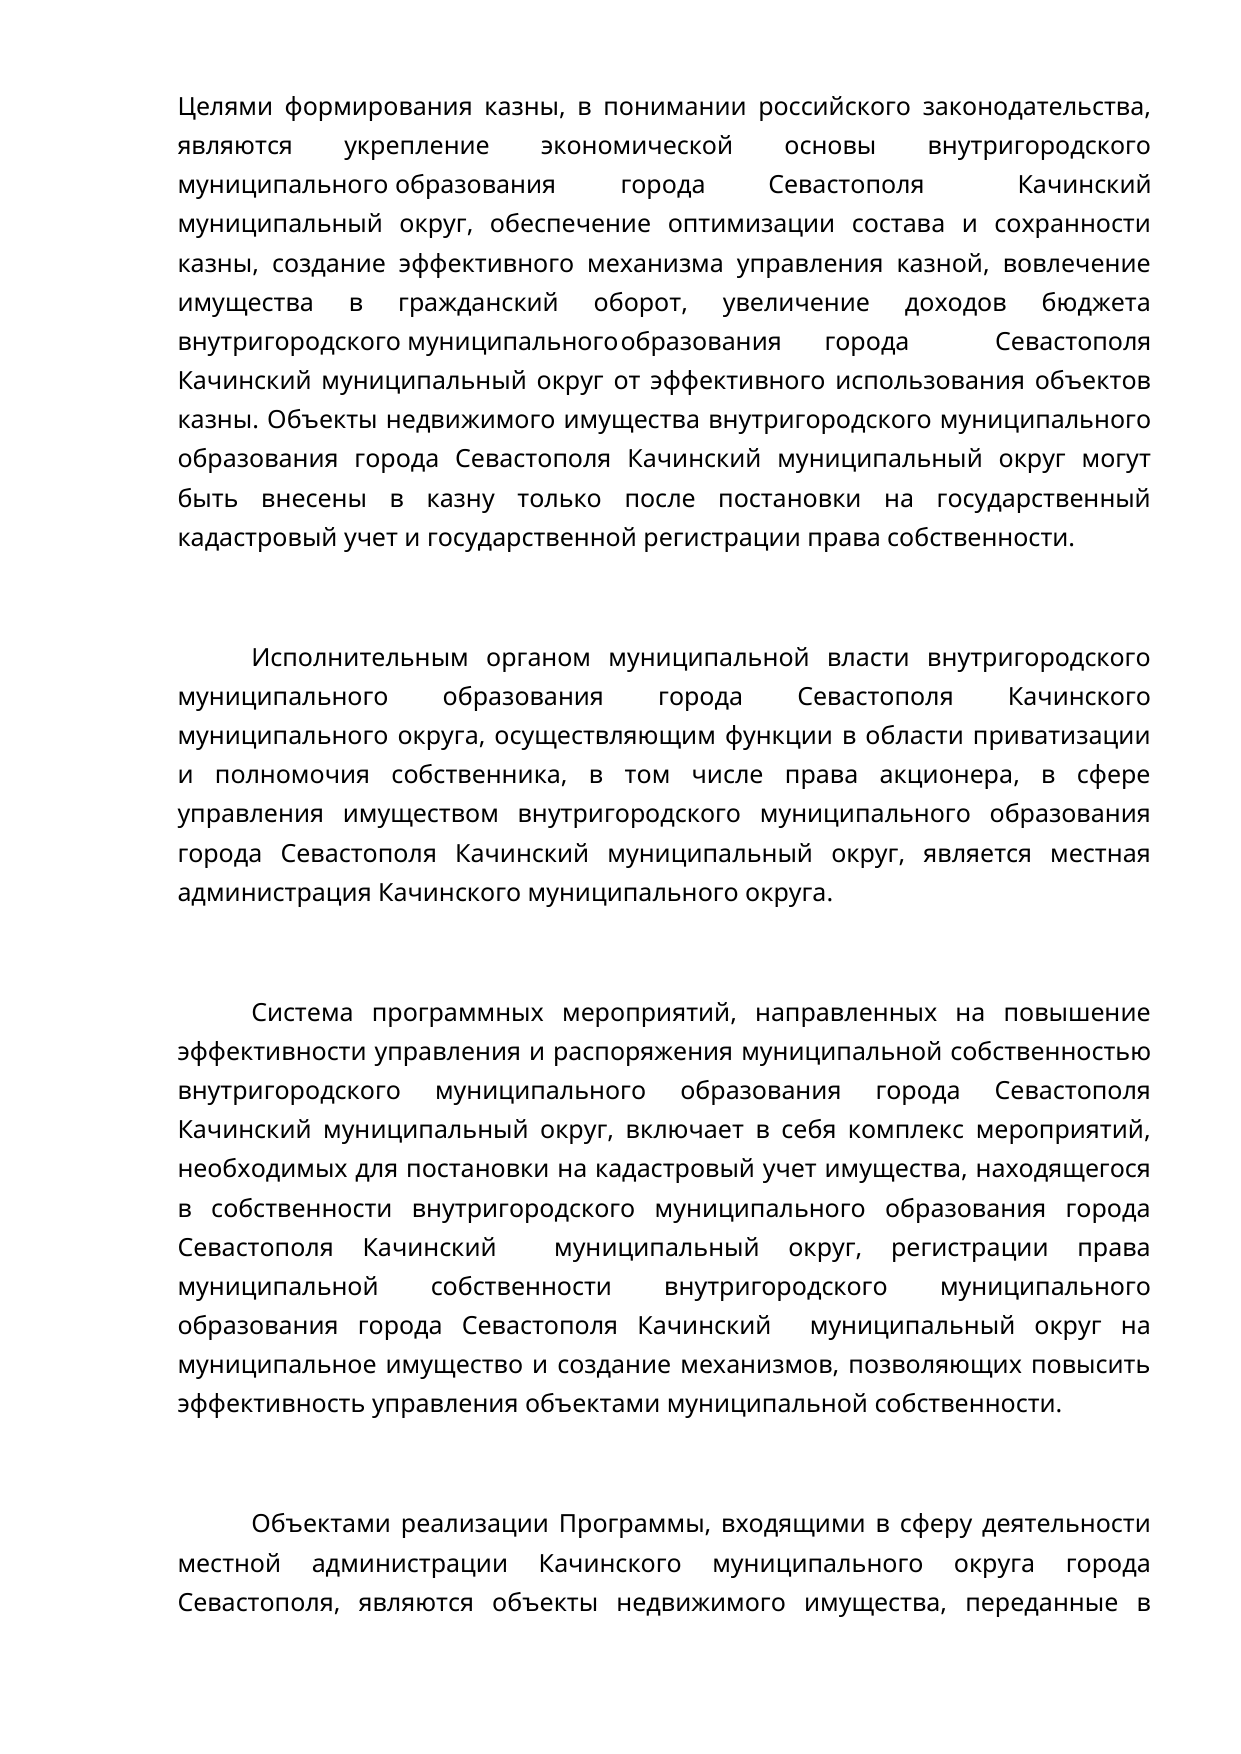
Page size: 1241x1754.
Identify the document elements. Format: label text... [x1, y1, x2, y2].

text Целями формирования казны, в понимании российского законодательства, являются укрепление экономической основы внутригородского муниципального образования города Севастополя Качинский муниципальный округ, обеспечение оптимизации состава и сохранности казны, создание эффективного механизма управления казной, вовлечение имущества в гражданский оборот, увеличение доходов бюджета внутригородского муниципального образования города Севастополя Качинский муниципальный округ от эффективного использования объектов казны. Объекты недвижимого имущества внутригородского муниципального образования города Севастополя Качинский муниципальный округ могут быть внесены в казну только после постановки на государственный кадастровый учет и государственной регистрации права собственности. [177, 89, 1152, 553]
text Система программных мероприятий, направленных на повышение эффективности управления и распоряжения муниципальной собственностью внутригородского муниципального образования города Севастополя Качинский муниципальный округ, включает в себя комплекс мероприятий, необходимых для постановки на кадастровый учет имущества, находящегося в собственности внутригородского муниципального образования города Севастополя Качинский муниципальный округ, регистрации права муниципальной собственности внутригородского муниципального образования города Севастополя Качинский муниципальный округ на муниципальное имущество и создание механизмов, позволяющих повысить эффективность управления объектами муниципальной собственности. [177, 994, 1152, 1420]
text Объектами реализации Программы, входящими в сферу деятельности местной администрации Качинского муниципального округа города Севастополя, являются объекты недвижимого имущества, переданные в [177, 1506, 1152, 1618]
text Исполнительным органом муниципальной власти внутригородского муниципального образования города Севастополя Качинского муниципального округа, осуществляющим функции в области приватизации и полномочия собственника, в том числе права акционера, в сфере управления имуществом внутригородского муниципального образования города Севастополя Качинский муниципальный округ, является местная администрация Качинского муниципального округа. [177, 639, 1152, 908]
